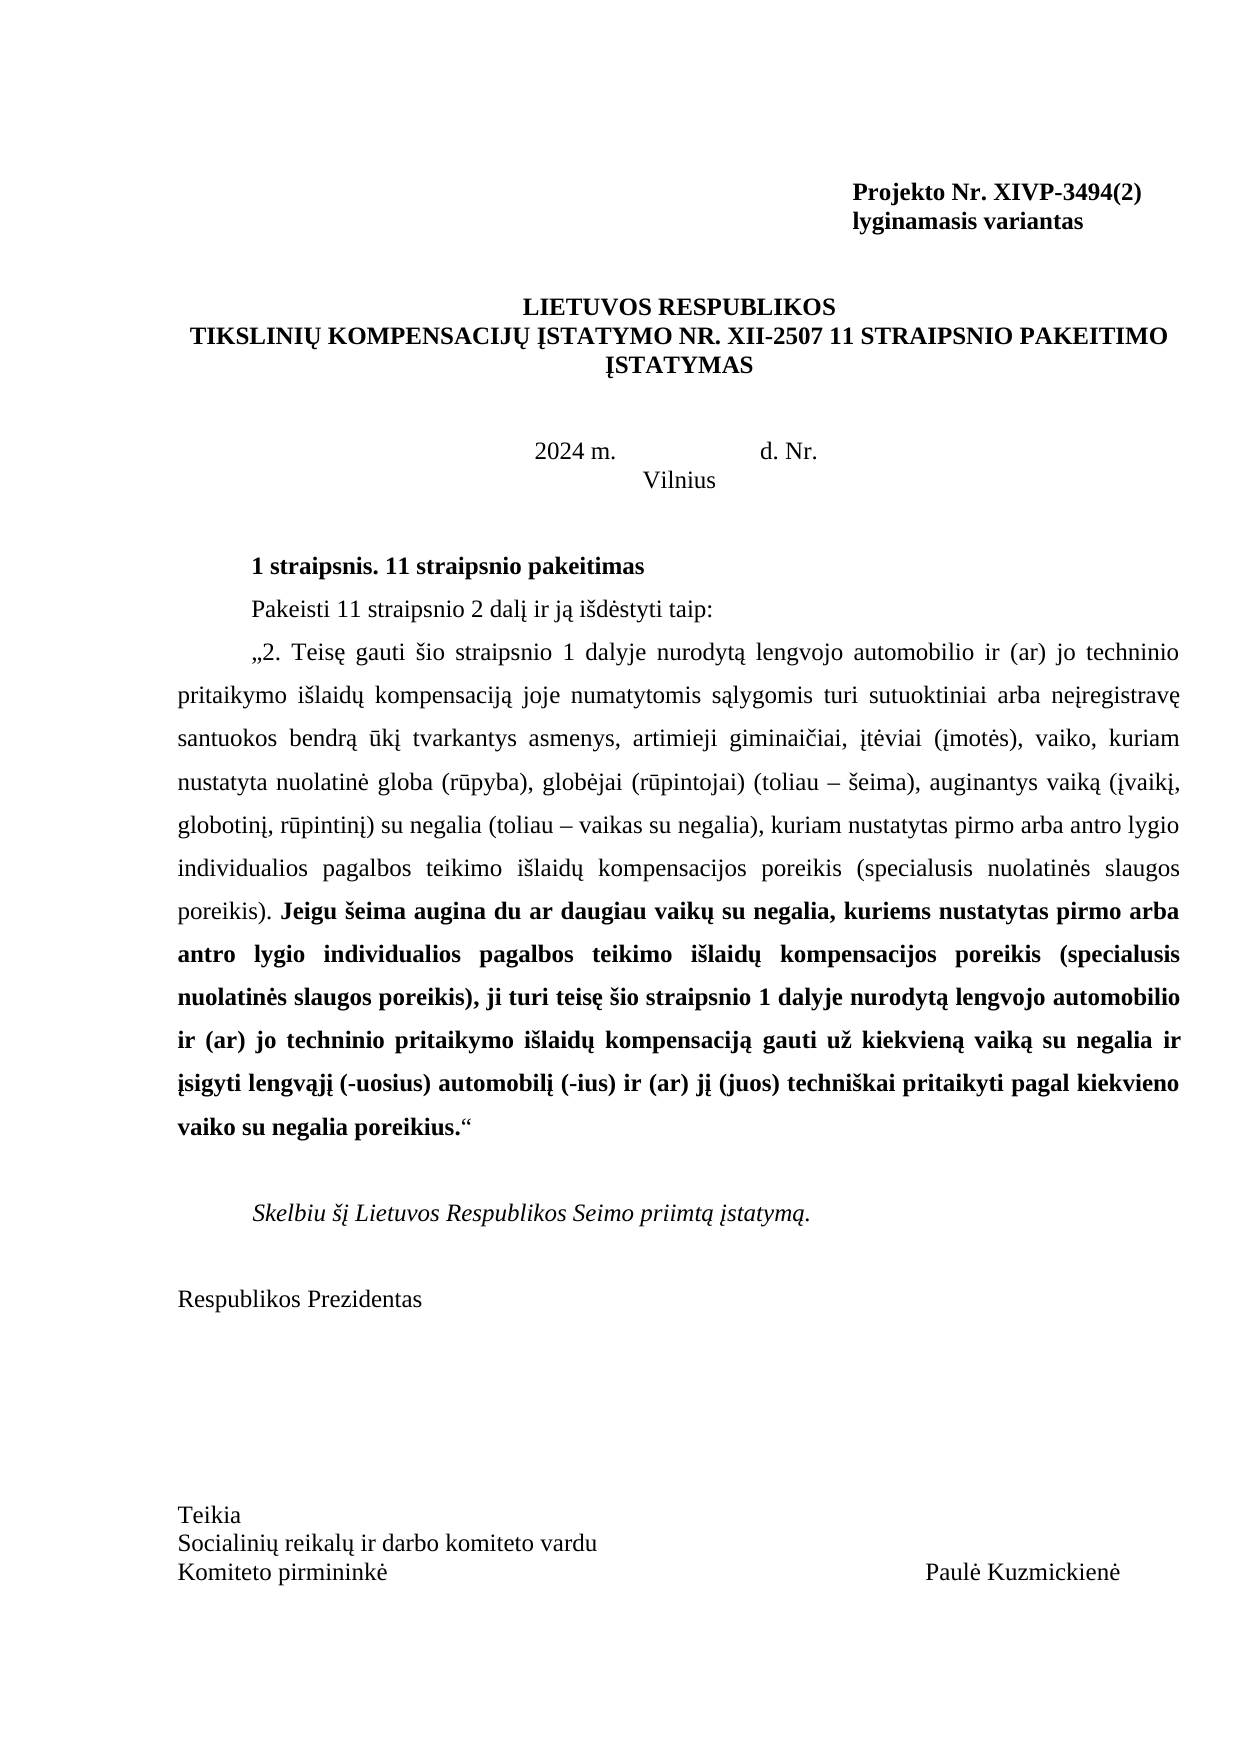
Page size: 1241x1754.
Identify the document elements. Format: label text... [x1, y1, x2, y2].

text Socialinių reikalų ir darbo komiteto vardu [177, 1528, 1108, 1557]
text TIKSLINIŲ KOMPENSACIJŲ ĮSTATYMO NR. XII-2507 11 STRAIPSNIO PAKEITIMO [177, 321, 1181, 350]
text LIETUVOS RESPUBLIKOS [177, 292, 1181, 321]
text Pakeisti 11 straipsnio 2 dalį ir ją išdėstyti taip: [177, 594, 1181, 623]
text ĮSTATYMAS [177, 350, 1181, 378]
text 2024 m. d. Nr. [177, 436, 1181, 465]
text Skelbiu šį Lietuvos Respublikos Seimo priimtą įstatymą. [177, 1198, 1181, 1227]
text „2. Teisę gauti šio straipsnio 1 dalyje nurodytą lengvojo automobilio ir (ar) jo techninio pritaikymo išlaidų kompensaciją joje numatytomis sąlygomis turi sutuoktiniai arba neįregistravę santuokos bendrą ūkį tvarkantys asmenys, artimieji giminaičiai, įtėviai (įmotės), vaiko, kuriam nustatyta nuolatinė globa (rūpyba), globėjai (rūpintojai) (toliau – šeima), auginantys vaiką (įvaikį, globotinį, rūpintinį) su negalia (toliau – vaikas su negalia), kuriam nustatytas pirmo arba antro lygio individualios pagalbos teikimo išlaidų kompensacijos poreikis (specialusis nuolatinės slaugos poreikis). Jeigu šeima augina du ar daugiau vaikų su negalia, kuriems nustatytas pirmo arba antro lygio individualios pagalbos teikimo išlaidų kompensacijos poreikis (specialusis nuolatinės slaugos poreikis), ji turi teisę šio straipsnio 1 dalyje nurodytą lengvojo automobilio ir (ar) jo techninio pritaikymo išlaidų kompensaciją gauti už kiekvieną vaiką su negalia ir įsigyti lengvąjį (-uosius) automobilį (-ius) ir (ar) jį (juos) techniškai pritaikyti pagal kiekvieno vaiko su negalia poreikius.“ [177, 637, 1181, 1140]
text lyginamasis variantas [852, 206, 1181, 235]
text Projekto Nr. XIVP-3494(2) [852, 177, 1181, 206]
text Teikia [177, 1500, 1108, 1528]
text Vilnius [177, 465, 1181, 493]
text Komiteto pirmininkė Paulė Kuzmickienė [177, 1557, 1181, 1586]
text 1 straipsnis. 11 straipsnio pakeitimas [177, 551, 1181, 580]
text Respublikos Prezidentas [177, 1284, 1181, 1313]
